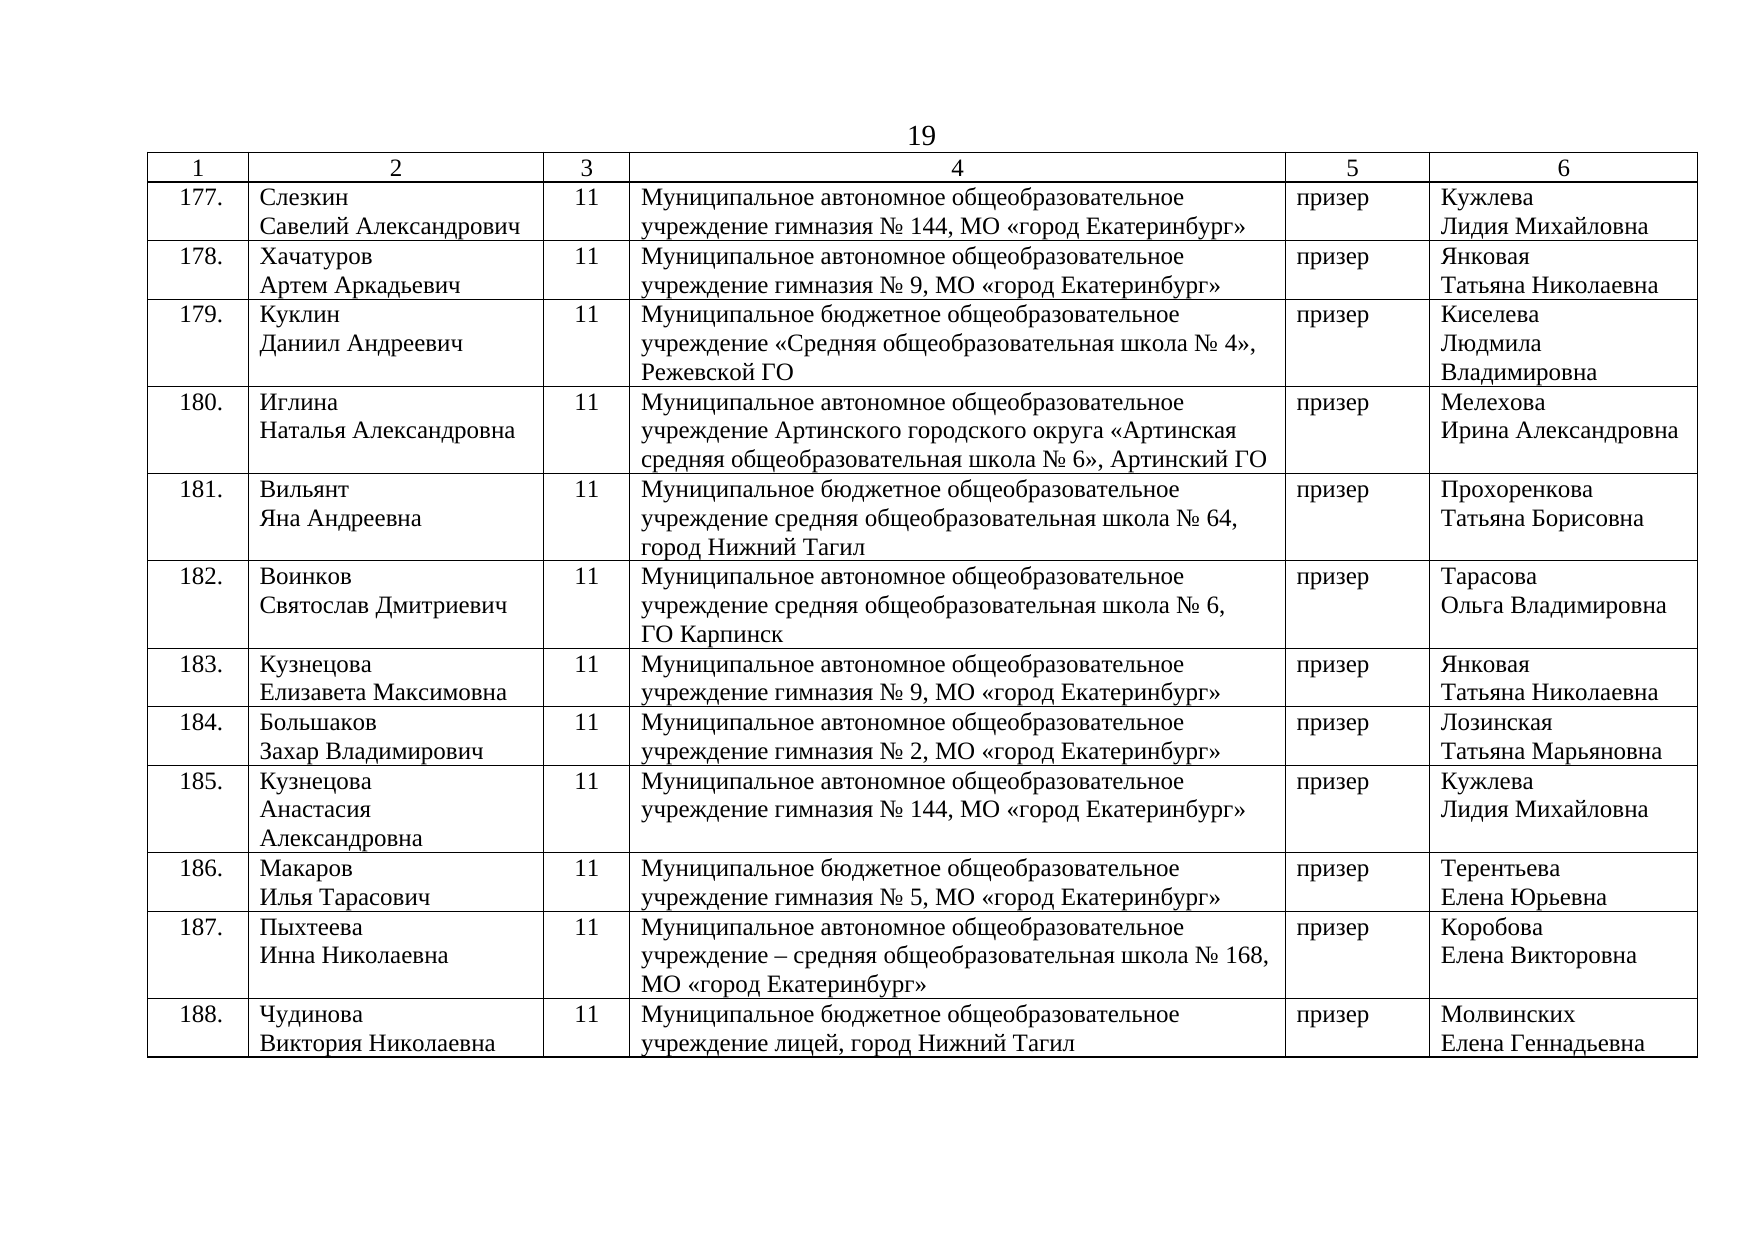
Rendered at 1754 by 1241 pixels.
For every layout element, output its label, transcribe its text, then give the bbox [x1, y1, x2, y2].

table_header 2 [249, 153, 543, 181]
table_cell 11 [544, 300, 629, 386]
table_cell Муниципальное автономное общеобразовательное учреждение Артинского городского округа «Артинская средняя общеобразовательная школа № 6», Артинский ГО [630, 387, 1285, 473]
table_cell Кужлева Лидия Михайловна [1430, 766, 1697, 852]
table_cell Лозинская Татьяна Марьяновна [1430, 707, 1697, 765]
table_cell Муниципальное бюджетное общеобразовательное учреждение средняя общеобразовательная школа № 64, город Нижний Тагил [630, 474, 1285, 560]
table_cell [148, 241, 248, 298]
table_cell 11 [544, 474, 629, 560]
table_cell призер [1286, 707, 1429, 765]
table_cell Хачатуров Артем Аркадьевич [249, 241, 543, 298]
table_cell призер [1286, 999, 1429, 1056]
table_cell 11 [544, 649, 629, 706]
table_cell [148, 999, 248, 1056]
table_cell Киселева Людмила Владимировна [1430, 300, 1697, 386]
table_cell Муниципальное автономное общеобразовательное учреждение гимназия № 144, МО «город Екатеринбург» [630, 766, 1285, 852]
table_header 1 [148, 153, 248, 181]
table_cell [148, 183, 248, 240]
table_cell Кужлева Лидия Михайловна [1430, 183, 1697, 240]
table_cell [148, 561, 248, 648]
table_cell Молвинских Елена Геннадьевна [1430, 999, 1697, 1056]
table_cell Макаров Илья Тарасович [249, 853, 543, 911]
table_cell Вильянт Яна Андреевна [249, 474, 543, 560]
table_cell Пыхтеева Инна Николаевна [249, 912, 543, 998]
table_cell Воинков Святослав Дмитриевич [249, 561, 543, 648]
table_cell Муниципальное автономное общеобразовательное учреждение гимназия № 9, МО «город Екатеринбург» [630, 649, 1285, 706]
table_cell [148, 474, 248, 560]
table_cell Муниципальное автономное общеобразовательное учреждение гимназия № 2, МО «город Екатеринбург» [630, 707, 1285, 765]
table_cell 11 [544, 183, 629, 240]
table_cell [148, 300, 248, 386]
table_cell Прохоренкова Татьяна Борисовна [1430, 474, 1697, 560]
table_cell [148, 707, 248, 765]
table_cell Кузнецова Анастасия Александровна [249, 766, 543, 852]
table_cell Муниципальное бюджетное общеобразовательное учреждение лицей, город Нижний Тагил [630, 999, 1285, 1056]
table_cell Муниципальное бюджетное общеобразовательное учреждение «Средняя общеобразовательная школа № 4», Режевской ГО [630, 300, 1285, 386]
table_cell [148, 649, 248, 706]
table_cell 11 [544, 766, 629, 852]
table_cell Слезкин Савелий Александрович [249, 183, 543, 240]
table_cell Куклин Даниил Андреевич [249, 300, 543, 386]
table_cell призер [1286, 853, 1429, 911]
table_cell Муниципальное автономное общеобразовательное учреждение гимназия № 144, МО «город Екатеринбург» [630, 183, 1285, 240]
table_cell Чудинова Виктория Николаевна [249, 999, 543, 1056]
table_cell Муниципальное автономное общеобразовательное учреждение – средняя общеобразовательная школа № 168, МО «город Екатеринбург» [630, 912, 1285, 998]
table_cell призер [1286, 474, 1429, 560]
table_cell Муниципальное автономное общеобразовательное учреждение средняя общеобразовательная школа № 6, ГО Карпинск [630, 561, 1285, 648]
table_header 6 [1430, 153, 1697, 181]
table_header 5 [1286, 153, 1429, 181]
table_cell Муниципальное бюджетное общеобразовательное учреждение гимназия № 5, МО «город Екатеринбург» [630, 853, 1285, 911]
table_cell 11 [544, 707, 629, 765]
table_cell призер [1286, 241, 1429, 298]
table_cell 11 [544, 387, 629, 473]
table_cell призер [1286, 912, 1429, 998]
table_cell Муниципальное автономное общеобразовательное учреждение гимназия № 9, МО «город Екатеринбург» [630, 241, 1285, 298]
table_cell призер [1286, 387, 1429, 473]
table_cell Кузнецова Елизавета Максимовна [249, 649, 543, 706]
table_cell [148, 912, 248, 998]
table_cell 11 [544, 912, 629, 998]
table_header 3 [544, 153, 629, 181]
table_cell 11 [544, 853, 629, 911]
table_cell [148, 853, 248, 911]
table_cell призер [1286, 183, 1429, 240]
table_cell Тарасова Ольга Владимировна [1430, 561, 1697, 648]
table_cell Янковая Татьяна Николаевна [1430, 241, 1697, 298]
table_cell призер [1286, 649, 1429, 706]
table_cell призер [1286, 561, 1429, 648]
table_cell 11 [544, 561, 629, 648]
table_cell призер [1286, 300, 1429, 386]
table_cell Большаков Захар Владимирович [249, 707, 543, 765]
table_cell Терентьева Елена Юрьевна [1430, 853, 1697, 911]
table_cell 11 [544, 999, 629, 1056]
table_cell Коробова Елена Викторовна [1430, 912, 1697, 998]
table_cell Иглина Наталья Александровна [249, 387, 543, 473]
table_cell призер [1286, 766, 1429, 852]
table_cell [148, 766, 248, 852]
table_cell [148, 387, 248, 473]
table_cell Мелехова Ирина Александровна [1430, 387, 1697, 473]
table_cell 11 [544, 241, 629, 298]
table_cell Янковая Татьяна Николаевна [1430, 649, 1697, 706]
table_header 4 [630, 153, 1285, 181]
